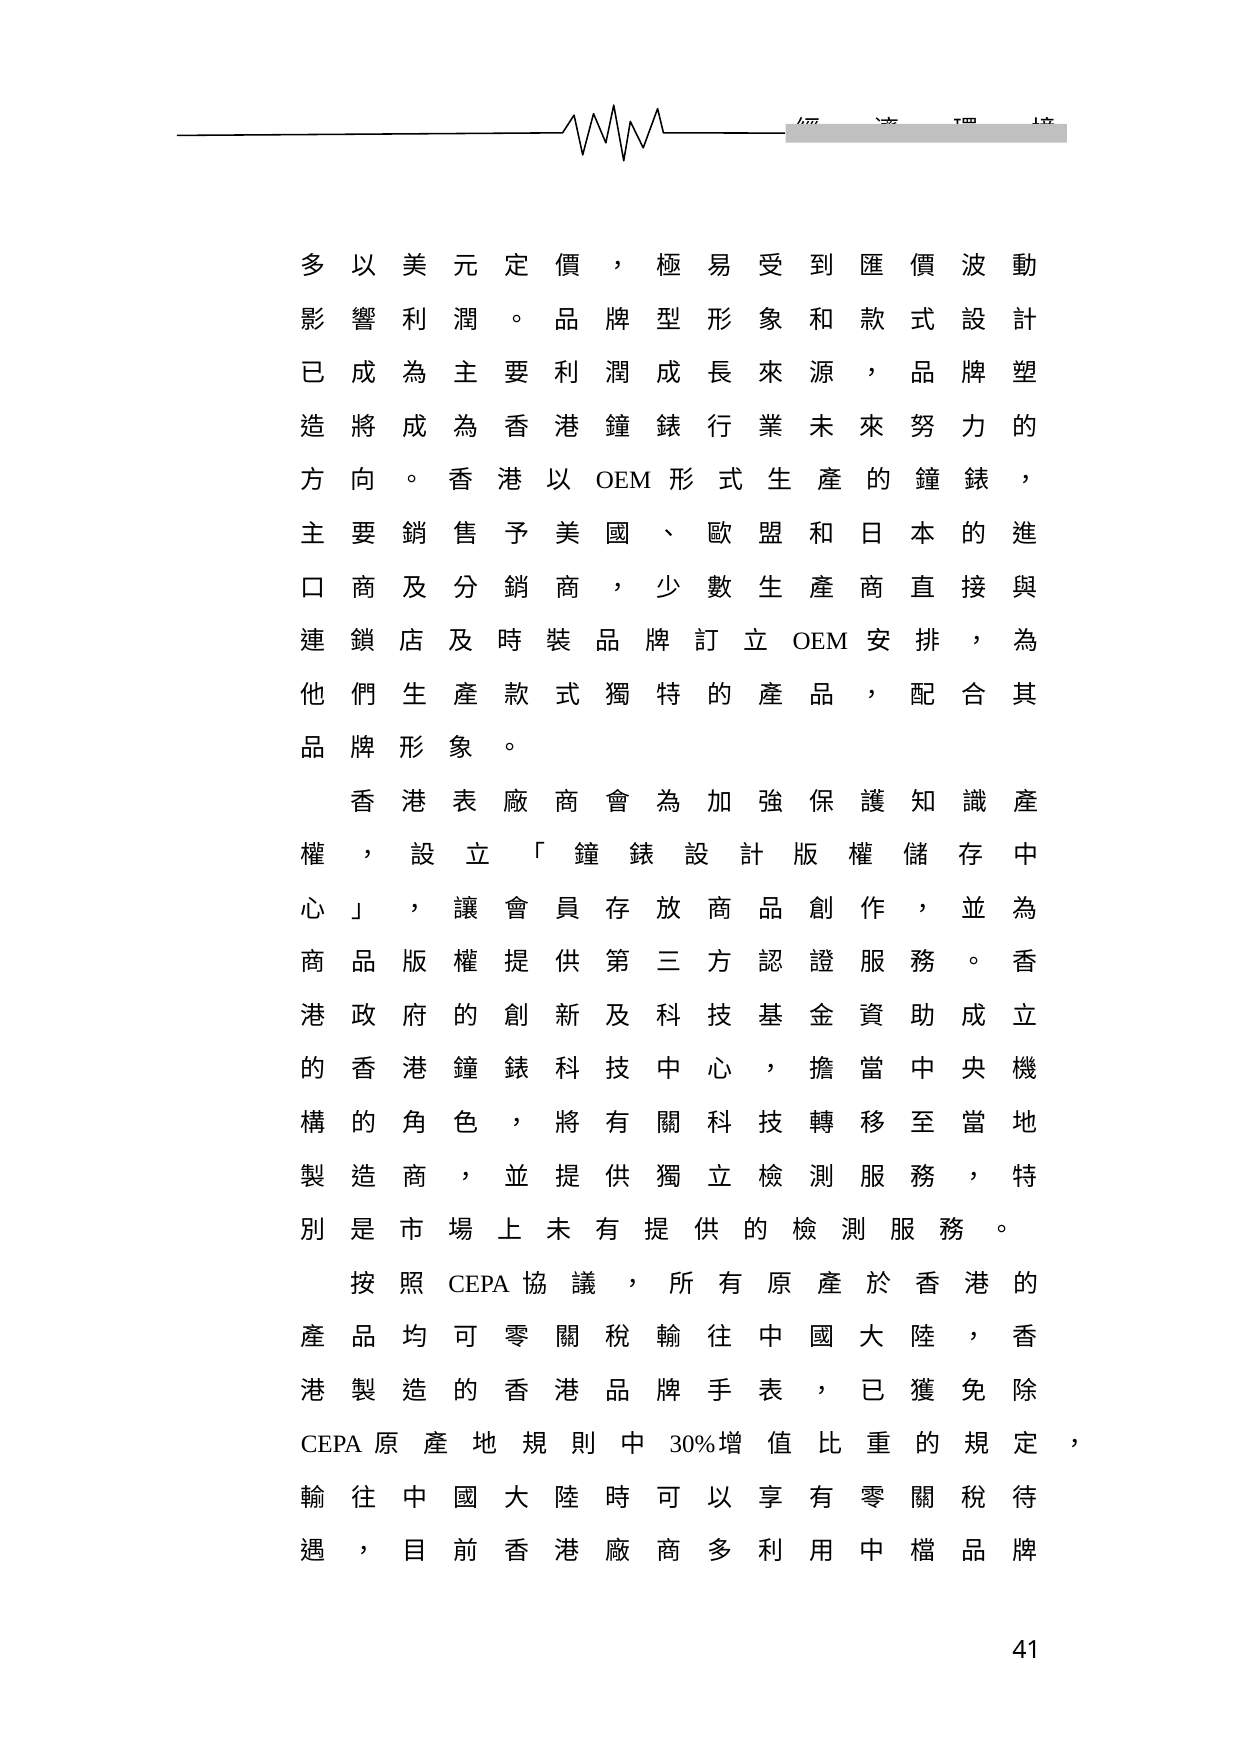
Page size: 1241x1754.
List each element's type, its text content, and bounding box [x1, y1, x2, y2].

text 按照CEPA協議，所有原產於香港的產品均可零關稅輸往中國大陸，香港製造的香港品牌手表，已獲免除CEPA原產地規則中30%增值比重的規定，輸往中國大陸時可以享有零關稅待遇，目前香港廠商多利用中檔品牌的定位策略拓展中國大陸市場。數碼渠道對鐘錶銷售的重要性繼續增加。互聯網是推廣及銷售鐘錶的新興渠道，越來越多鐘錶零售商及經銷商設立網站，除了推廣產品及提供產品目錄，亦提供網上銷售服務，以及客製化服務。 [276, 1254, 1063, 1576]
text 香港表廠商會為加強保護知識產權，設立「鐘錶設計版權儲存中心」，讓會員存放商品創作，並為商品版權提供第三方認證服務。香港政府的創新及科技基金資助成立的香港鐘錶科技中心，擔當中央機構的角色，將有關科技轉移至當地製造商，並提供獨立檢測服務，特別是市場上未有提供的檢測服務。 [276, 773, 1063, 1254]
text 多以美元定價，極易受到匯價波動影響利潤。品牌型形象和款式設計已成為主要利潤成長來源，品牌塑造將成為香港鐘錶行業未來努力的方向。香港以OEM形式生產的鐘錶，主要銷售予美國、歐盟和日本的進口商及分銷商，少數生產商直接與連鎖店及時裝品牌訂立OEM安排，為他們生產款式獨特的產品，配合其品牌形象。 [276, 237, 1063, 773]
